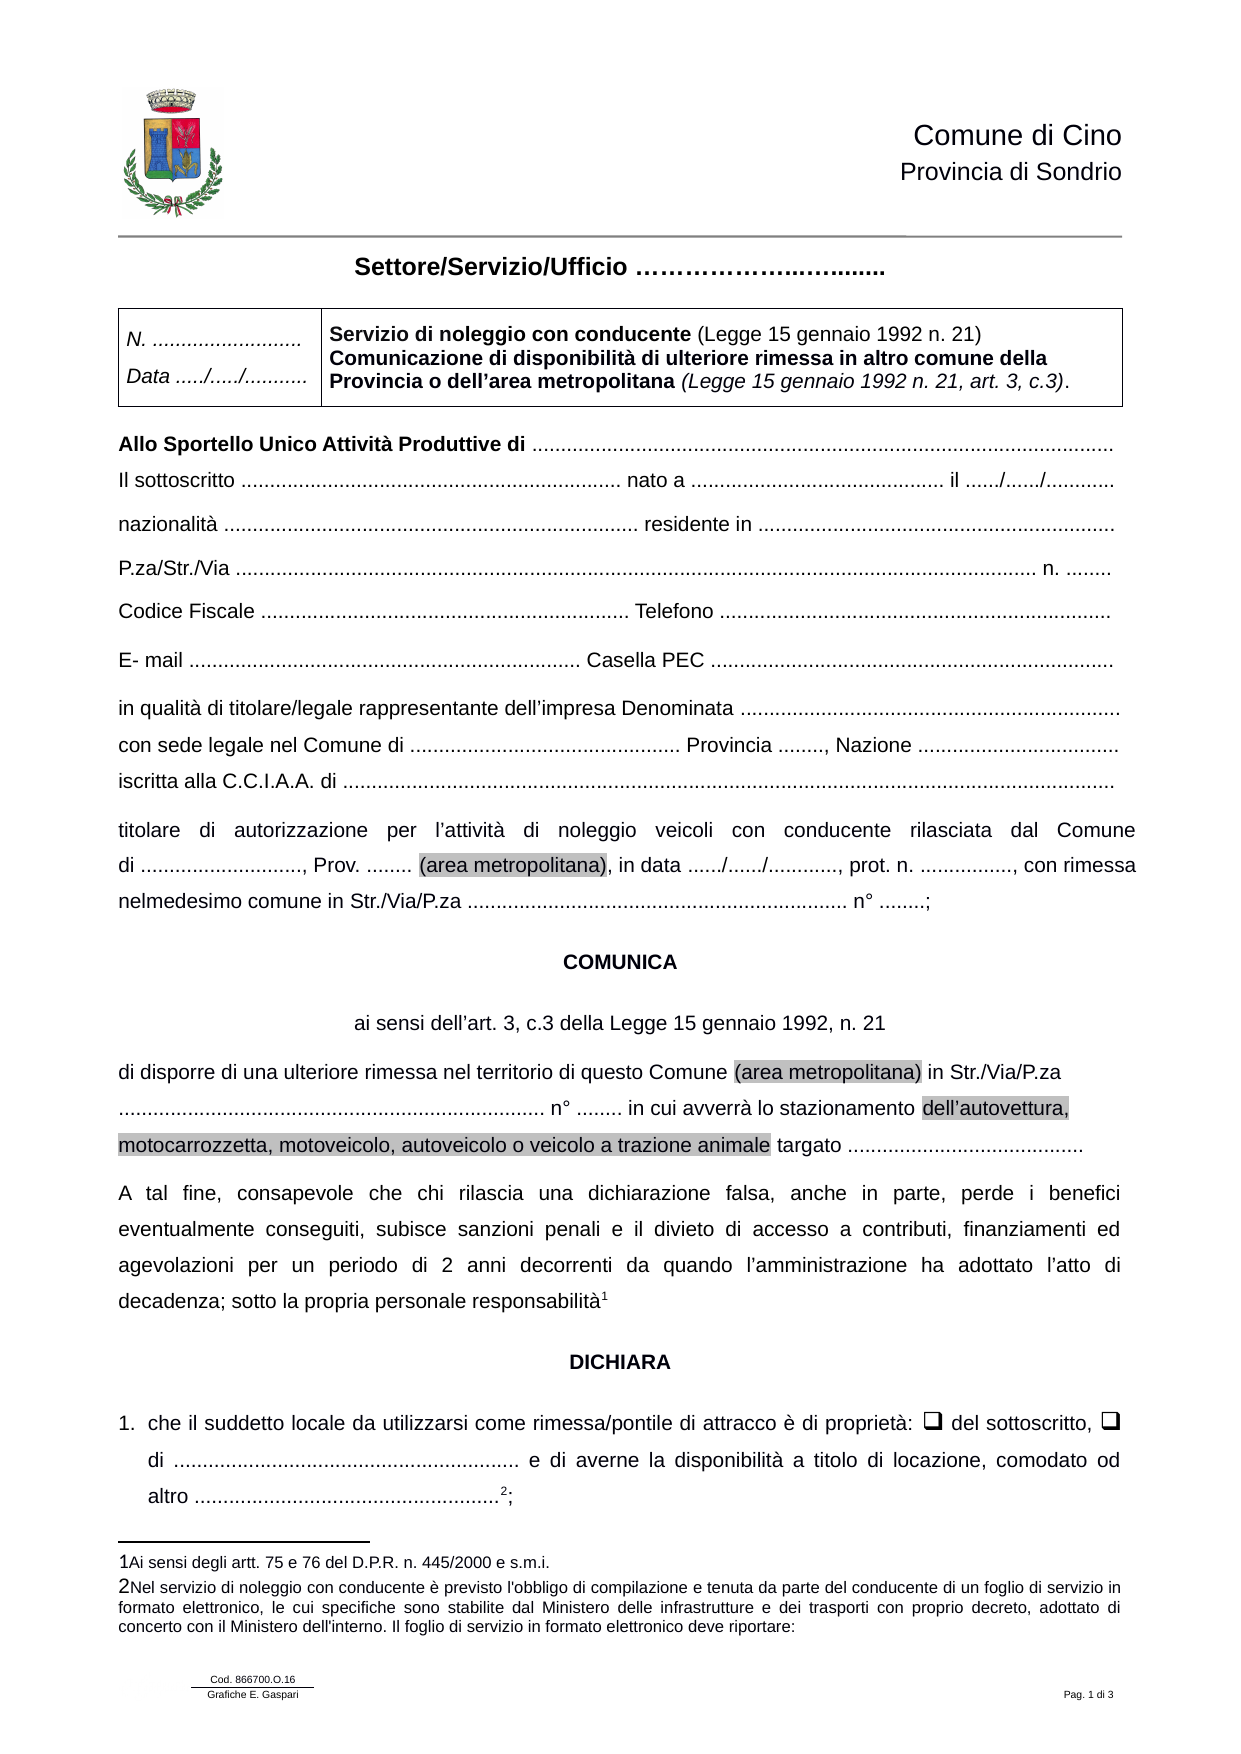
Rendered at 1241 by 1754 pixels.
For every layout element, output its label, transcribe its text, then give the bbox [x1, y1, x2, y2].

text Comune di Cino [224, 118, 1122, 152]
picture [122, 87, 224, 219]
text Codice Fiscale ................................................................ Telefono .................................................................... [118, 599, 1122, 623]
subtitle DICHIARA [118, 1350, 1122, 1374]
text P.za/Str./Via ........................................................................................................................................... n. ........ [118, 556, 1122, 579]
text iscritta alla C.C.I.A.A. di ...................................................................................................................................... [118, 769, 1122, 793]
text COMUNICA [118, 950, 1122, 974]
text motocarrozzetta, motoveicolo, autoveicolo o veicolo a trazione animale targato ......................................... [118, 1132, 1122, 1156]
text Ai sensi degli artt. 75 e 76 del D.P.R. n. 445/2000 e s.m.i. [118, 1548, 1122, 1573]
text nazionalità ........................................................................ residente in .............................................................. [118, 512, 1122, 536]
text con sede legale nel Comune di ............................................... Provincia ........, Nazione ................................... [118, 732, 1122, 756]
table_header Servizio di noleggio con conducente (Legge 15 gennaio 1992 n. 21) Comunicazione di disponibilità di ulteriore rimessa in altro comune della Provincia o dell’area metropolitana (Legge 15 gennaio 1992 n. 21, art. 3, c.3). [322, 309, 1122, 406]
text E- mail .................................................................... Casella PEC ...................................................................... [118, 648, 1122, 672]
text Settore/Servizio/Ufficio ………………...…........ [118, 252, 1122, 281]
subtitle che il suddetto locale da utilizzarsi come rimessa/pontile di attracco è di proprietà:  del sottoscritto,  di ............................................................ e di averne la disponibilità a titolo di locazione, comodato od altro .....................................................; [118, 1411, 1122, 1507]
text titolare di autorizzazione per l’attività di noleggio veicoli con conducente rilasciata dal Comune di ............................, Prov. ........ (area metropolitana), in data ....../....../............, prot. n. ................, con rimessa nelmedesimo comune in Str./Via/P.za .................................................................. n° ........; [118, 817, 1137, 913]
text .......................................................................... n° ........ in cui avverrà lo stazionamento dell’autovettura, [118, 1096, 1122, 1120]
text ai sensi dell’art. 3, c.3 della Legge 15 gennaio 1992, n. 21 [118, 1011, 1122, 1035]
text Provincia di Sondrio [224, 157, 1122, 185]
text in qualità di titolare/legale rappresentante dell’impresa Denominata .................................................................. [118, 696, 1122, 720]
text di disporre di una ulteriore rimessa nel territorio di questo Comune (area metropolitana) in Str./Via/P.za [118, 1059, 1122, 1083]
list Nel servizio di noleggio con conducente è previsto l'obbligo di compilazione e tenuta da parte del conducente di un foglio di servizio in formato elettronico, le cui specifiche sono stabilite dal Ministero delle infrastrutture e dei trasporti con proprio decreto, adottato di concerto con il Ministero dell'interno. Il foglio di servizio in formato elettronico deve riportare: [118, 1573, 1122, 1636]
table_header N. .......................... Data ...../...../........... [119, 309, 321, 406]
text Il sottoscritto .................................................................. nato a ............................................ il ....../....../............ [118, 468, 1122, 492]
text A tal fine, consapevole che chi rilascia una dichiarazione falsa, anche in parte, perde i benefici eventualmente conseguiti, subisce sanzioni penali e il divieto di accesso a contributi, finanziamenti ed agevolazioni per un periodo di 2 anni decorrenti da quando l’amministrazione ha adottato l’atto di decadenza; sotto la propria personale responsabilità [118, 1181, 1122, 1313]
text Allo Sportello Unico Attività Produttive di ..................................................................................................... [118, 432, 1122, 456]
